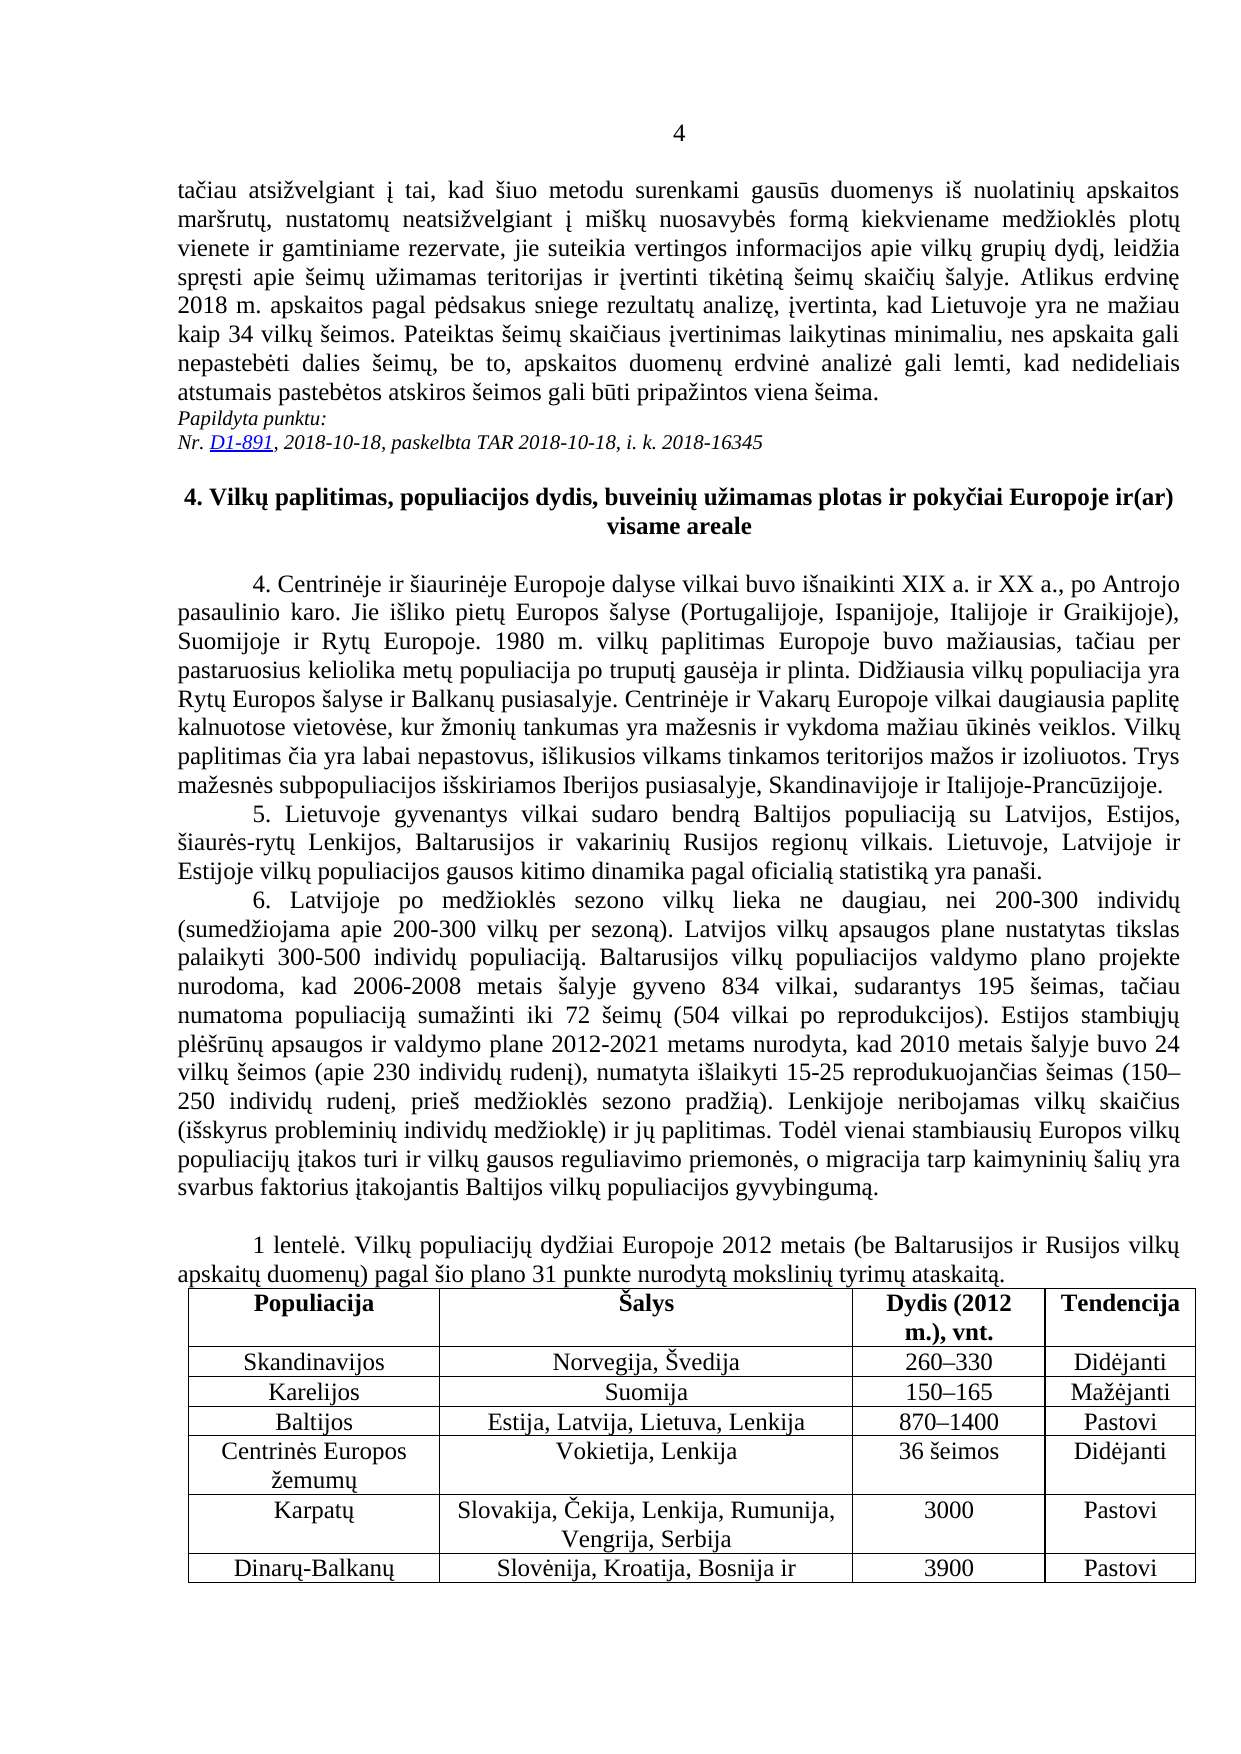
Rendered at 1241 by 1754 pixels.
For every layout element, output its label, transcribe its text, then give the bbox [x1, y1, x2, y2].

table_cell Pastovi [1046, 1495, 1195, 1552]
table_cell Pastovi [1046, 1554, 1195, 1582]
table_cell Didėjanti [1046, 1436, 1195, 1494]
table_cell 260–330 [853, 1347, 1044, 1376]
table_header Tendencija [1046, 1289, 1195, 1346]
table_header Šalys [440, 1289, 852, 1346]
text 4. Centrinėje ir šiaurinėje Europoje dalyse vilkai buvo išnaikinti XIX a. ir XX a., po Antrojo pasaulinio karo. Jie išliko pietų Europos šalyse (Portugalijoje, Ispanijoje, Italijoje ir Graikijoje), Suomijoje ir Rytų Europoje. 1980 m. vilkų paplitimas Europoje buvo mažiausias, tačiau per pastaruosius keliolika metų populiacija po truputį gausėja ir plinta. Didžiausia vilkų populiacija yra Rytų Europos šalyse ir Balkanų pusiasalyje. Centrinėje ir Vakarų Europoje vilkai daugiausia paplitę kalnuotose vietovėse, kur žmonių tankumas yra mažesnis ir vykdoma mažiau ūkinės veiklos. Vilkų paplitimas čia yra labai nepastovus, išlikusios vilkams tinkamos teritorijos mažos ir izoliuotos. Trys mažesnės subpopuliacijos išskiriamos Iberijos pusiasalyje, Skandinavijoje ir Italijoje-Prancūzijoje. [177, 569, 1181, 799]
table_cell 3000 [853, 1495, 1044, 1552]
text 1 lentelė. Vilkų populiacijų dydžiai Europoje 2012 metais (be Baltarusijos ir Rusijos vilkų apskaitų duomenų) pagal šio plano 31 punkte nurodytą mokslinių tyrimų ataskaitą. [177, 1230, 1181, 1287]
text 4. Vilkų paplitimas, populiacijos dydis, buveinių užimamas plotas ir pokyčiai Europoje ir(ar) visame areale [177, 482, 1181, 540]
table_cell Centrinės Europos žemumų [189, 1436, 439, 1494]
table_cell 870–1400 [853, 1407, 1044, 1435]
text Papildyta punktu: [177, 406, 1181, 430]
table_cell Didėjanti [1046, 1347, 1195, 1376]
text tačiau atsižvelgiant į tai, kad šiuo metodu surenkami gausūs duomenys iš nuolatinių apskaitos maršrutų, nustatomų neatsižvelgiant į miškų nuosavybės formą kiekviename medžioklės plotų vienete ir gamtiniame rezervate, jie suteikia vertingos informacijos apie vilkų grupių dydį, leidžia spręsti apie šeimų užimamas teritorijas ir įvertinti tikėtiną šeimų skaičių šalyje. Atlikus erdvinę 2018 m. apskaitos pagal pėdsakus sniege rezultatų analizę, įvertinta, kad Lietuvoje yra ne mažiau kaip 34 vilkų šeimos. Pateiktas šeimų skaičiaus įvertinimas laikytinas minimaliu, nes apskaita gali nepastebėti dalies šeimų, be to, apskaitos duomenų erdvinė analizė gali lemti, kad nedideliais atstumais pastebėtos atskiros šeimos gali būti pripažintos viena šeima. [177, 176, 1181, 406]
table_cell Suomija [440, 1377, 852, 1406]
table_cell Slovėnija, Kroatija, Bosnija ir [440, 1554, 852, 1582]
text 6. Latvijoje po medžioklės sezono vilkų lieka ne daugiau, nei 200-300 individų (sumedžiojama apie 200-300 vilkų per sezoną). Latvijos vilkų apsaugos plane nustatytas tikslas palaikyti 300-500 individų populiaciją. Baltarusijos vilkų populiacijos valdymo plano projekte nurodoma, kad 2006-2008 metais šalyje gyveno 834 vilkai, sudarantys 195 šeimas, tačiau numatoma populiaciją sumažinti iki 72 šeimų (504 vilkai po reprodukcijos). Estijos stambiųjų plėšrūnų apsaugos ir valdymo plane 2012-2021 metams nurodyta, kad 2010 metais šalyje buvo 24 vilkų šeimos (apie 230 individų rudenį), numatyta išlaikyti 15-25 reprodukuojančias šeimas (150–250 individų rudenį, prieš medžioklės sezono pradžią). Lenkijoje neribojamas vilkų skaičius (išskyrus probleminių individų medžioklę) ir jų paplitimas. Todėl vienai stambiausių Europos vilkų populiacijų įtakos turi ir vilkų gausos reguliavimo priemonės, o migracija tarp kaimyninių šalių yra svarbus faktorius įtakojantis Baltijos vilkų populiacijos gyvybingumą. [177, 885, 1181, 1201]
table_cell Karpatų [189, 1495, 439, 1552]
table_cell Estija, Latvija, Lietuva, Lenkija [440, 1407, 852, 1435]
table_cell Skandinavijos [189, 1347, 439, 1376]
table_cell Pastovi [1046, 1407, 1195, 1435]
table_cell Dinarų-Balkanų [189, 1554, 439, 1582]
table_cell Vokietija, Lenkija [440, 1436, 852, 1494]
table_cell Baltijos [189, 1407, 439, 1435]
table_cell Karelijos [189, 1377, 439, 1406]
table_cell 3900 [853, 1554, 1044, 1582]
table_header Dydis (2012 m.), vnt. [853, 1289, 1044, 1346]
text 5. Lietuvoje gyvenantys vilkai sudaro bendrą Baltijos populiaciją su Latvijos, Estijos, šiaurės-rytų Lenkijos, Baltarusijos ir vakarinių Rusijos regionų vilkais. Lietuvoje, Latvijoje ir Estijoje vilkų populiacijos gausos kitimo dinamika pagal oficialią statistiką yra panaši. [177, 799, 1181, 885]
table_cell Mažėjanti [1046, 1377, 1195, 1406]
table_cell 150–165 [853, 1377, 1044, 1406]
table_cell Slovakija, Čekija, Lenkija, Rumunija, Vengrija, Serbija [440, 1495, 852, 1552]
text Nr. D1-891, 2018-10-18, paskelbta TAR 2018-10-18, i. k. 2018-16345 [177, 430, 1181, 454]
table_cell 36 šeimos [853, 1436, 1044, 1494]
table_header Populiacija [189, 1289, 439, 1346]
table_cell Norvegija, Švedija [440, 1347, 852, 1376]
